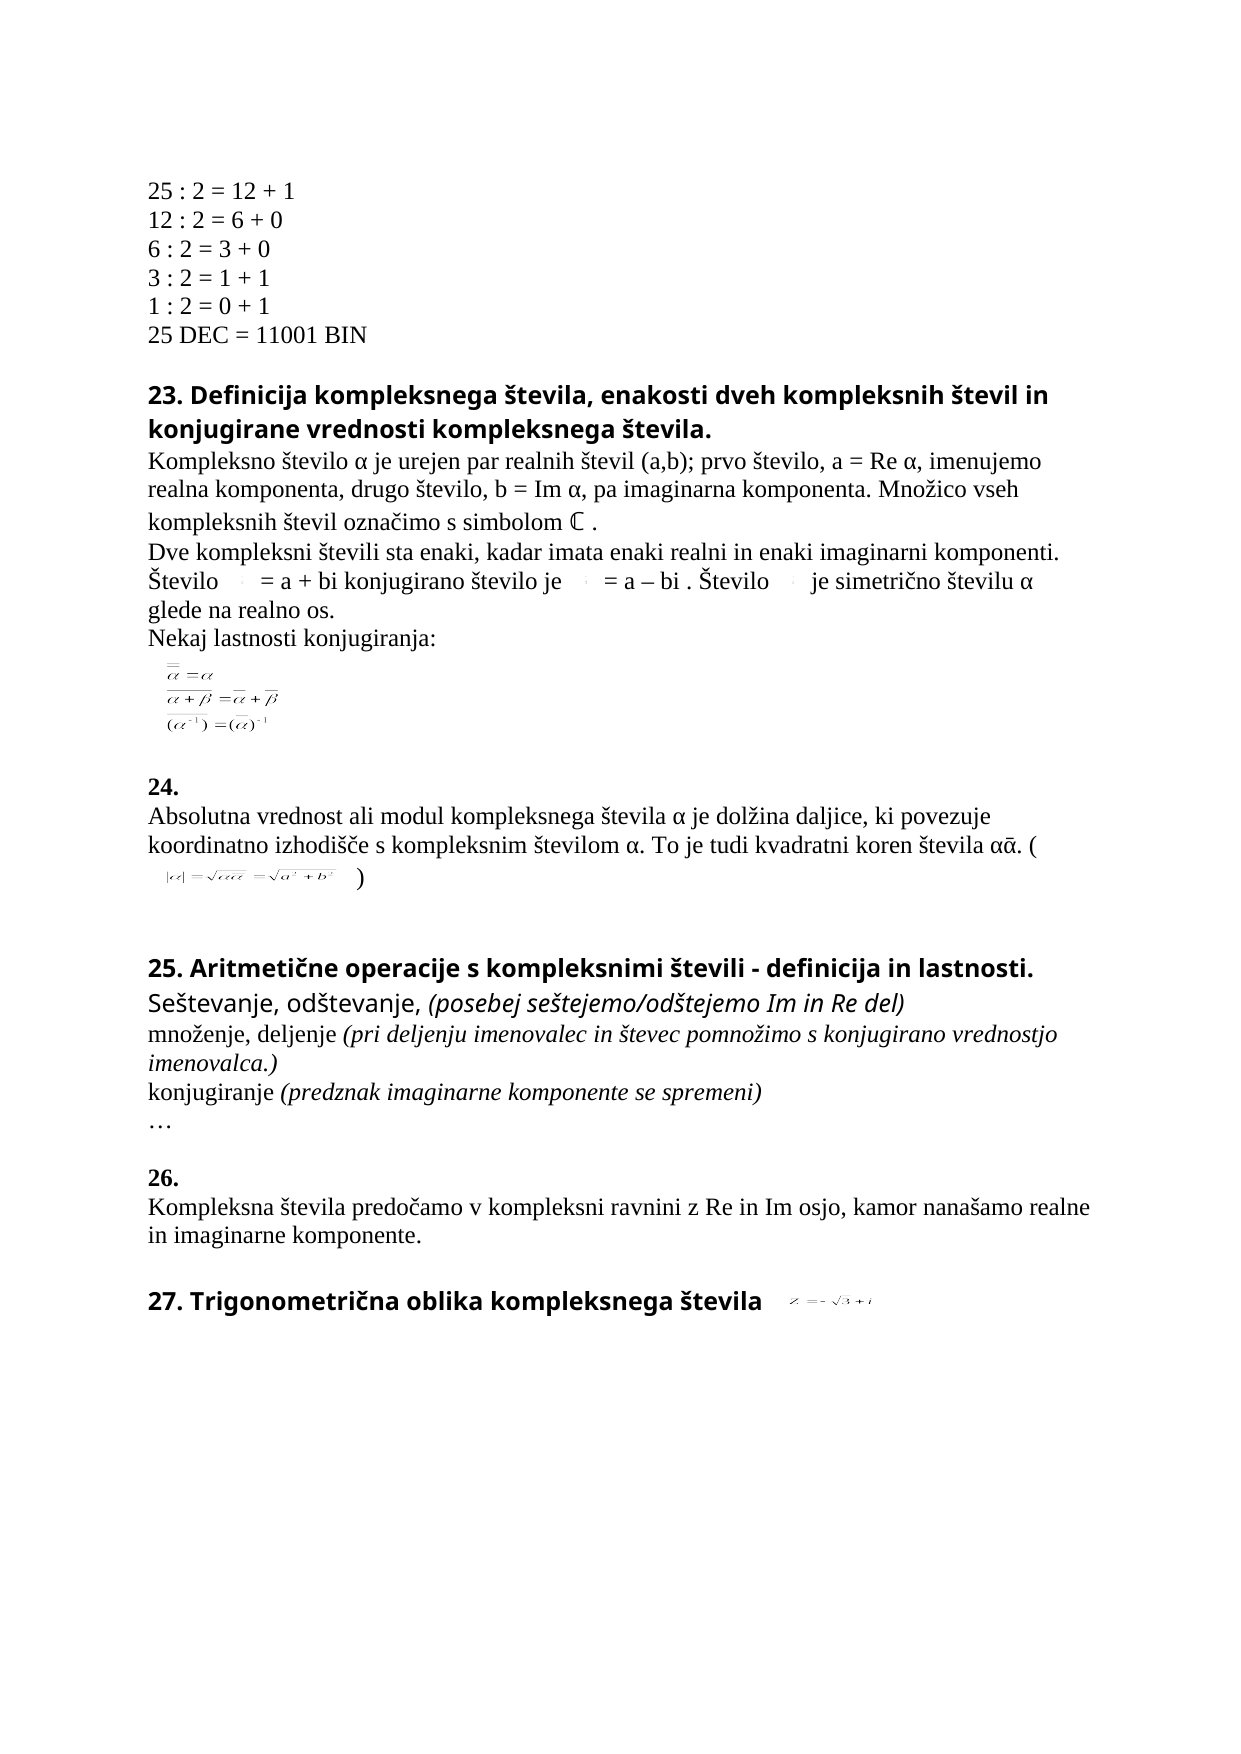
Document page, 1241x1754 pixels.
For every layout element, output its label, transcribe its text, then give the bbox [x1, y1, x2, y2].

text množenje, deljenje (pri deljenju imenovalec in števec pomnožimo s konjugirano vrednostjo imenovalca.) [148, 1019, 1093, 1077]
text 25 : 2 = 12 + 1 [148, 176, 1093, 205]
text 23. Definicija kompleksnega števila, enakosti dveh kompleksnih števil in [148, 378, 1093, 412]
text konjugirane vrednosti kompleksnega števila. [148, 412, 1093, 446]
text konjugiranje (predznak imaginarne komponente se spremeni) [148, 1077, 1093, 1106]
text Absolutna vrednost ali modul kompleksnega števila α je dolžina daljice, ki povezuje koordinatno izhodišče s kompleksnim številom α. To je tudi kvadratni koren števila αᾱ. () [148, 801, 1093, 894]
text Kompleksna števila predočamo v kompleksni ravnini z Re in Im osjo, kamor nanašamo realne in imaginarne komponente. [148, 1192, 1093, 1249]
text … [148, 1106, 1093, 1134]
text 26. [148, 1163, 1093, 1192]
text 1 : 2 = 0 + 1 [148, 291, 1093, 320]
text 27. Trigonometrična oblika kompleksnega števila [148, 1283, 1093, 1317]
text 6 : 2 = 3 + 0 [148, 234, 1093, 263]
text Število = a + bi konjugirano število je = a – bi . Število je simetrično številu α glede na realno os. [148, 566, 1093, 623]
text Dve kompleksni števili sta enaki, kadar imata enaki realni in enaki imaginarni komponenti. [148, 537, 1093, 566]
text Kompleksno število α je urejen par realnih števil (a,b); prvo število, a = Re α, imenujemo realna komponenta, drugo število, b = Im α, pa imaginarna komponenta. Množico vseh kompleksnih števil označimo s simbolom ℂ . [148, 446, 1093, 537]
text 12 : 2 = 6 + 0 [148, 205, 1093, 234]
text Seštevanje, odštevanje, (posebej seštejemo/odštejemo Im in Re del) [148, 985, 1093, 1019]
text 25 DEC = 11001 BIN [148, 320, 1093, 349]
text Nekaj lastnosti konjugiranja: [148, 623, 1093, 652]
text 25. Aritmetične operacije s kompleksnimi števili - definicija in lastnosti. [148, 951, 1093, 985]
text 3 : 2 = 1 + 1 [148, 263, 1093, 291]
text 24. [148, 772, 1093, 801]
